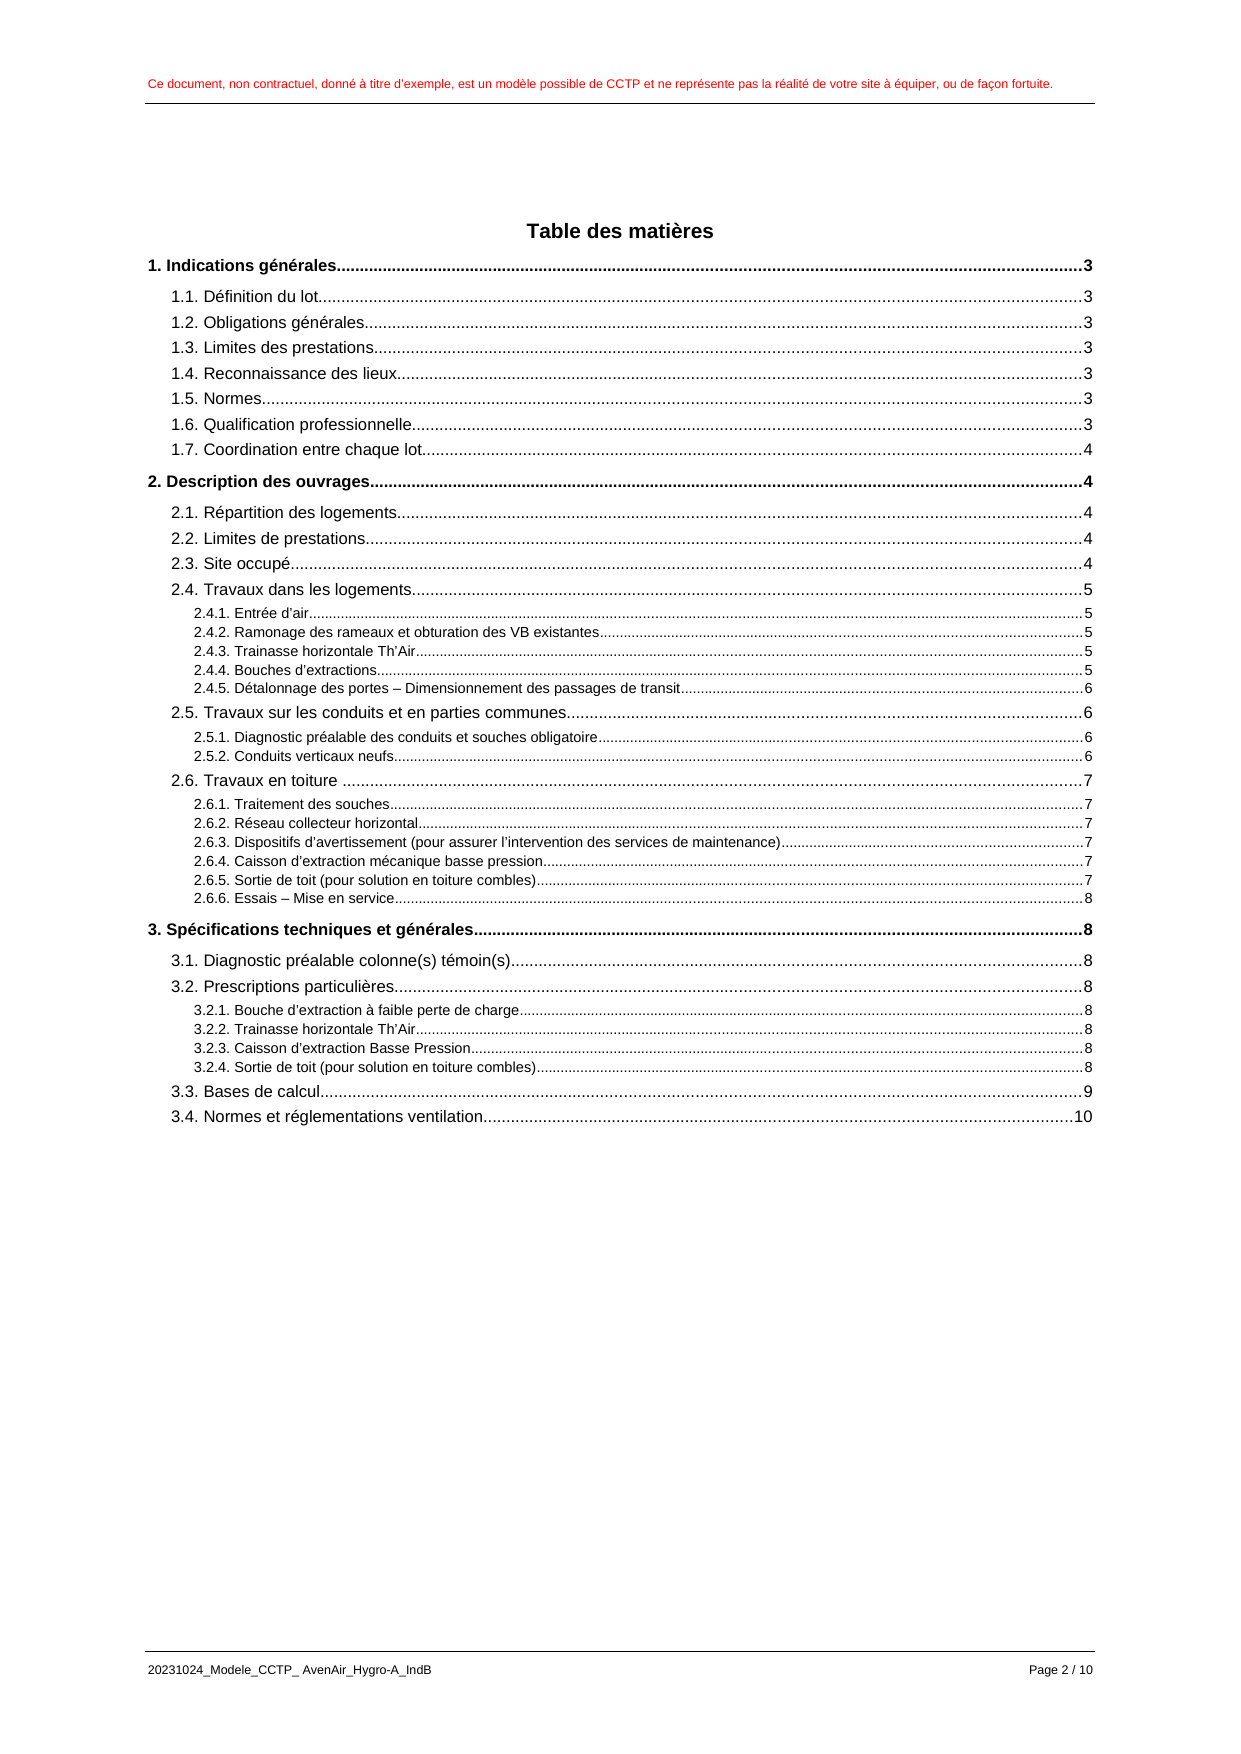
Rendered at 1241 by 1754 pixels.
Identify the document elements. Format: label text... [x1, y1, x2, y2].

text 3.2.4. Sortie de toit (pour solution en toiture combles) 8 [194, 1058, 1092, 1075]
text 2. Description des ouvrages 4 [148, 471, 1092, 491]
text 1.4. Reconnaissance des lieux 3 [171, 363, 1092, 383]
text 2.6.2. Réseau collecteur horizontal 7 [194, 815, 1092, 832]
text 2.3. Site occupé 4 [171, 554, 1092, 573]
text 1.7. Coordination entre chaque lot 4 [171, 440, 1092, 459]
text 3.2.1. Bouche d’extraction à faible perte de charge 8 [194, 1002, 1092, 1019]
text 2.5.2. Conduits verticaux neufs 6 [194, 747, 1092, 764]
text 2.5. Travaux sur les conduits et en parties communes 6 [171, 703, 1092, 722]
text 2.4.1. Entrée d’air 5 [194, 605, 1092, 622]
text 1.5. Normes 3 [171, 389, 1092, 408]
text 2.4. Travaux dans les logements 5 [171, 579, 1092, 598]
text 2.4.5. Détalonnage des portes – Dimensionnement des passages de transit 6 [194, 680, 1092, 697]
text 1.1. Définition du lot 3 [171, 287, 1092, 306]
text 3.3. Bases de calcul 9 [171, 1082, 1092, 1101]
text 2.6.3. Dispositifs d’avertissement (pour assurer l’intervention des services de maintenance) 7 [194, 834, 1092, 850]
text 1. Indications générales 3 [148, 256, 1092, 275]
text 2.4.2. Ramonage des rameaux et obturation des VB existantes 5 [194, 624, 1092, 640]
text 2.2. Limites de prestations 4 [171, 528, 1092, 548]
text 2.6.1. Traitement des souches 7 [194, 796, 1092, 813]
subtitle Table des matières [148, 219, 1092, 243]
text 3.2.2. Trainasse horizontale Th’Air 8 [194, 1021, 1092, 1038]
text 3.2. Prescriptions particulières 8 [171, 977, 1092, 996]
text 1.6. Qualification professionnelle 3 [171, 414, 1092, 433]
text 2.6.6. Essais – Mise en service 8 [194, 890, 1092, 907]
text 2.6.4. Caisson d’extraction mécanique basse pression 7 [194, 852, 1092, 869]
text 2.6.5. Sortie de toit (pour solution en toiture combles) 7 [194, 871, 1092, 888]
text 1.3. Limites des prestations 3 [171, 338, 1092, 357]
text 2.5.1. Diagnostic préalable des conduits et souches obligatoire 6 [194, 729, 1092, 745]
text 3. Spécifications techniques et générales 8 [148, 919, 1092, 939]
text 2.1. Répartition des logements 4 [171, 503, 1092, 522]
text 2.6. Travaux en toiture 7 [171, 771, 1092, 790]
text 2.4.3. Trainasse horizontale Th’Air 5 [194, 642, 1092, 659]
text 1.2. Obligations générales 3 [171, 313, 1092, 332]
text 2.4.4. Bouches d’extractions 5 [194, 661, 1092, 678]
text 3.1. Diagnostic préalable colonne(s) témoin(s) 8 [171, 951, 1092, 970]
text 3.4. Normes et réglementations ventilation 10 [171, 1107, 1092, 1126]
text 3.2.3. Caisson d’extraction Basse Pression 8 [194, 1040, 1092, 1056]
